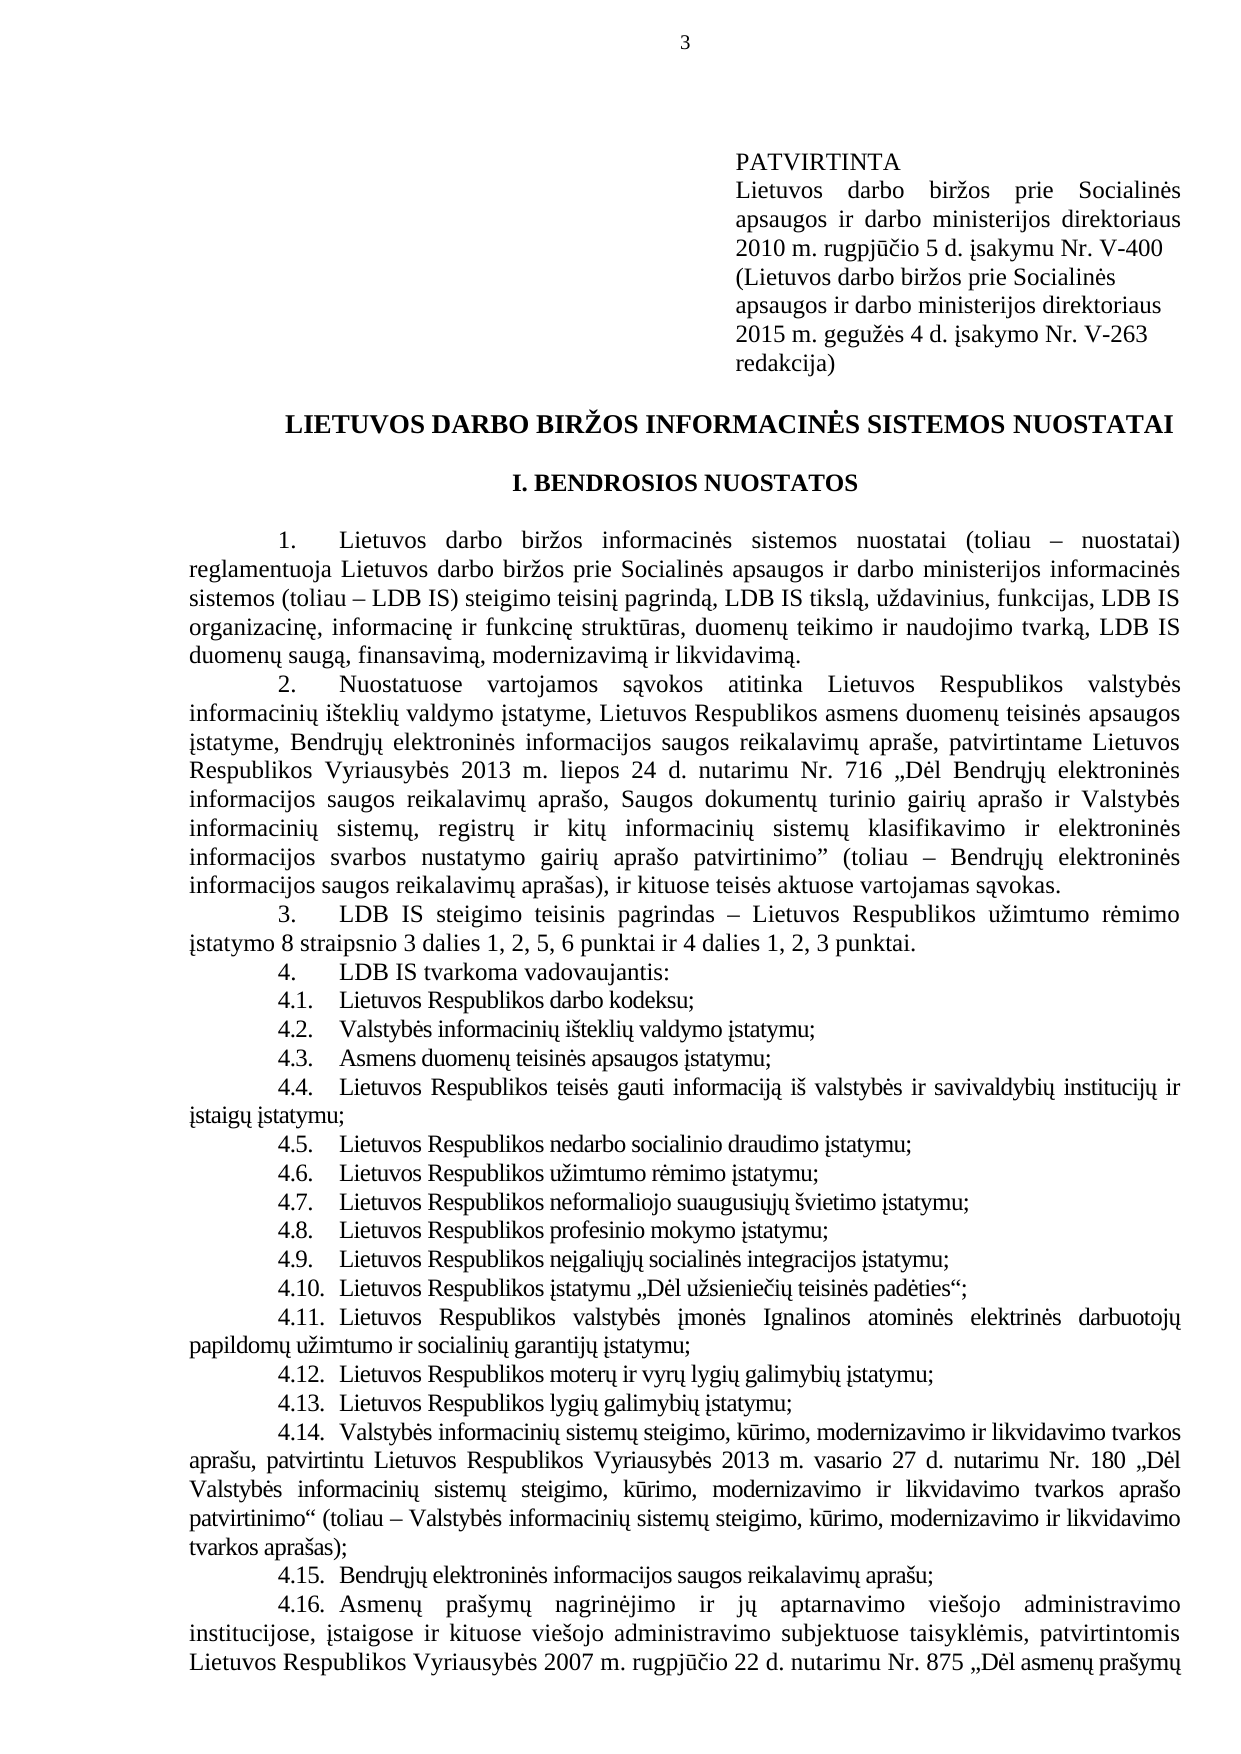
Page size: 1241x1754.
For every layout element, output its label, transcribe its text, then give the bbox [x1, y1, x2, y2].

text 4.3. Asmens duomenų teisinės apsaugos įstatymu; [189, 1043, 1181, 1072]
text 4.12. Lietuvos Respublikos moterų ir vyrų lygių galimybių įstatymu; [189, 1359, 1181, 1388]
text 4.7. Lietuvos Respublikos neformaliojo suaugusiųjų švietimo įstatymu; [189, 1187, 1181, 1215]
text 4.16. Asmenų prašymų nagrinėjimo ir jų aptarnavimo viešojo administravimo institucijose, įstaigose ir kituose viešojo administravimo subjektuose taisyklėmis, patvirtintomis Lietuvos Respublikos Vyriausybės 2007 m. rugpjūčio 22 d. nutarimu Nr. 875 „Dėl asmenų prašymų [189, 1589, 1181, 1675]
text (Lietuvos darbo biržos prie Socialinės apsaugos ir darbo ministerijos direktoriaus 2015 m. gegužės 4 d. įsakymo Nr. V-263 [735, 262, 1181, 348]
text 2. Nuostatuose vartojamos sąvokos atitinka Lietuvos Respublikos valstybės informacinių išteklių valdymo įstatyme, Lietuvos Respublikos asmens duomenų teisinės apsaugos įstatyme, Bendrųjų elektroninės informacijos saugos reikalavimų apraše, patvirtintame Lietuvos Respublikos Vyriausybės 2013 m. liepos 24 d. nutarimu Nr. 716 „Dėl Bendrųjų elektroninės informacijos saugos reikalavimų aprašo, Saugos dokumentų turinio gairių aprašo ir Valstybės informacinių sistemų, registrų ir kitų informacinių sistemų klasifikavimo ir elektroninės informacijos svarbos nustatymo gairių aprašo patvirtinimo” (toliau – Bendrųjų elektroninės informacijos saugos reikalavimų aprašas), ir kituose teisės aktuose vartojamas sąvokas. [189, 669, 1181, 899]
text 4.6. Lietuvos Respublikos užimtumo rėmimo įstatymu; [189, 1158, 1181, 1187]
text redakcija) [735, 348, 1181, 377]
text 4.14. Valstybės informacinių sistemų steigimo, kūrimo, modernizavimo ir likvidavimo tvarkos aprašu, patvirtintu Lietuvos Respublikos Vyriausybės 2013 m. vasario 27 d. nutarimu Nr. 180 „Dėl Valstybės informacinių sistemų steigimo, kūrimo, modernizavimo ir likvidavimo tvarkos aprašo patvirtinimo“ (toliau – Valstybės informacinių sistemų steigimo, kūrimo, modernizavimo ir likvidavimo tvarkos aprašas); [189, 1417, 1181, 1560]
text 4.9. Lietuvos Respublikos neįgaliųjų socialinės integracijos įstatymu; [189, 1244, 1181, 1273]
text 1. Lietuvos darbo biržos informacinės sistemos nuostatai (toliau – nuostatai) reglamentuoja Lietuvos darbo biržos prie Socialinės apsaugos ir darbo ministerijos informacinės sistemos (toliau – LDB IS) steigimo teisinį pagrindą, LDB IS tikslą, uždavinius, funkcijas, LDB IS organizacinę, informacinę ir funkcinę struktūras, duomenų teikimo ir naudojimo tvarką, LDB IS duomenų saugą, finansavimą, modernizavimą ir likvidavimą. [189, 525, 1181, 669]
text 4.4. Lietuvos Respublikos teisės gauti informaciją iš valstybės ir savivaldybių institucijų ir įstaigų įstatymu; [189, 1072, 1181, 1129]
text I. BENDROSIOS NUOSTATOS [189, 468, 1181, 497]
text 4.5. Lietuvos Respublikos nedarbo socialinio draudimo įstatymu; [189, 1129, 1181, 1158]
text 4.10. Lietuvos Respublikos įstatymu „Dėl užsieniečių teisinės padėties“; [189, 1273, 1181, 1302]
text 3. LDB IS steigimo teisinis pagrindas – Lietuvos Respublikos užimtumo rėmimo įstatymo 8 straipsnio 3 dalies 1, 2, 5, 6 punktai ir 4 dalies 1, 2, 3 punktai. [189, 899, 1181, 957]
text 4.8. Lietuvos Respublikos profesinio mokymo įstatymu; [189, 1215, 1181, 1244]
text 4.11. Lietuvos Respublikos valstybės įmonės Ignalinos atominės elektrinės darbuotojų papildomų užimtumo ir socialinių garantijų įstatymu; [189, 1302, 1181, 1359]
text Lietuvos darbo biržos prie Socialinės apsaugos ir darbo ministerijos direktoriaus 2010 m. rugpjūčio 5 d. įsakymu Nr. V-400 [735, 176, 1181, 262]
text PATVIRTINTA [189, 147, 1181, 176]
text 4.15. Bendrųjų elektroninės informacijos saugos reikalavimų aprašu; [189, 1560, 1181, 1589]
text 4.1. Lietuvos Respublikos darbo kodeksu; [189, 985, 1181, 1014]
text 4.2. Valstybės informacinių išteklių valdymo įstatymu; [189, 1014, 1181, 1043]
text LIETUVOS DARBO BIRŽOS INFORMACINĖS SISTEMOS NUOSTATAI [189, 408, 1181, 439]
text 4.13. Lietuvos Respublikos lygių galimybių įstatymu; [189, 1388, 1181, 1417]
text 4. LDB IS tvarkoma vadovaujantis: [189, 957, 1181, 985]
